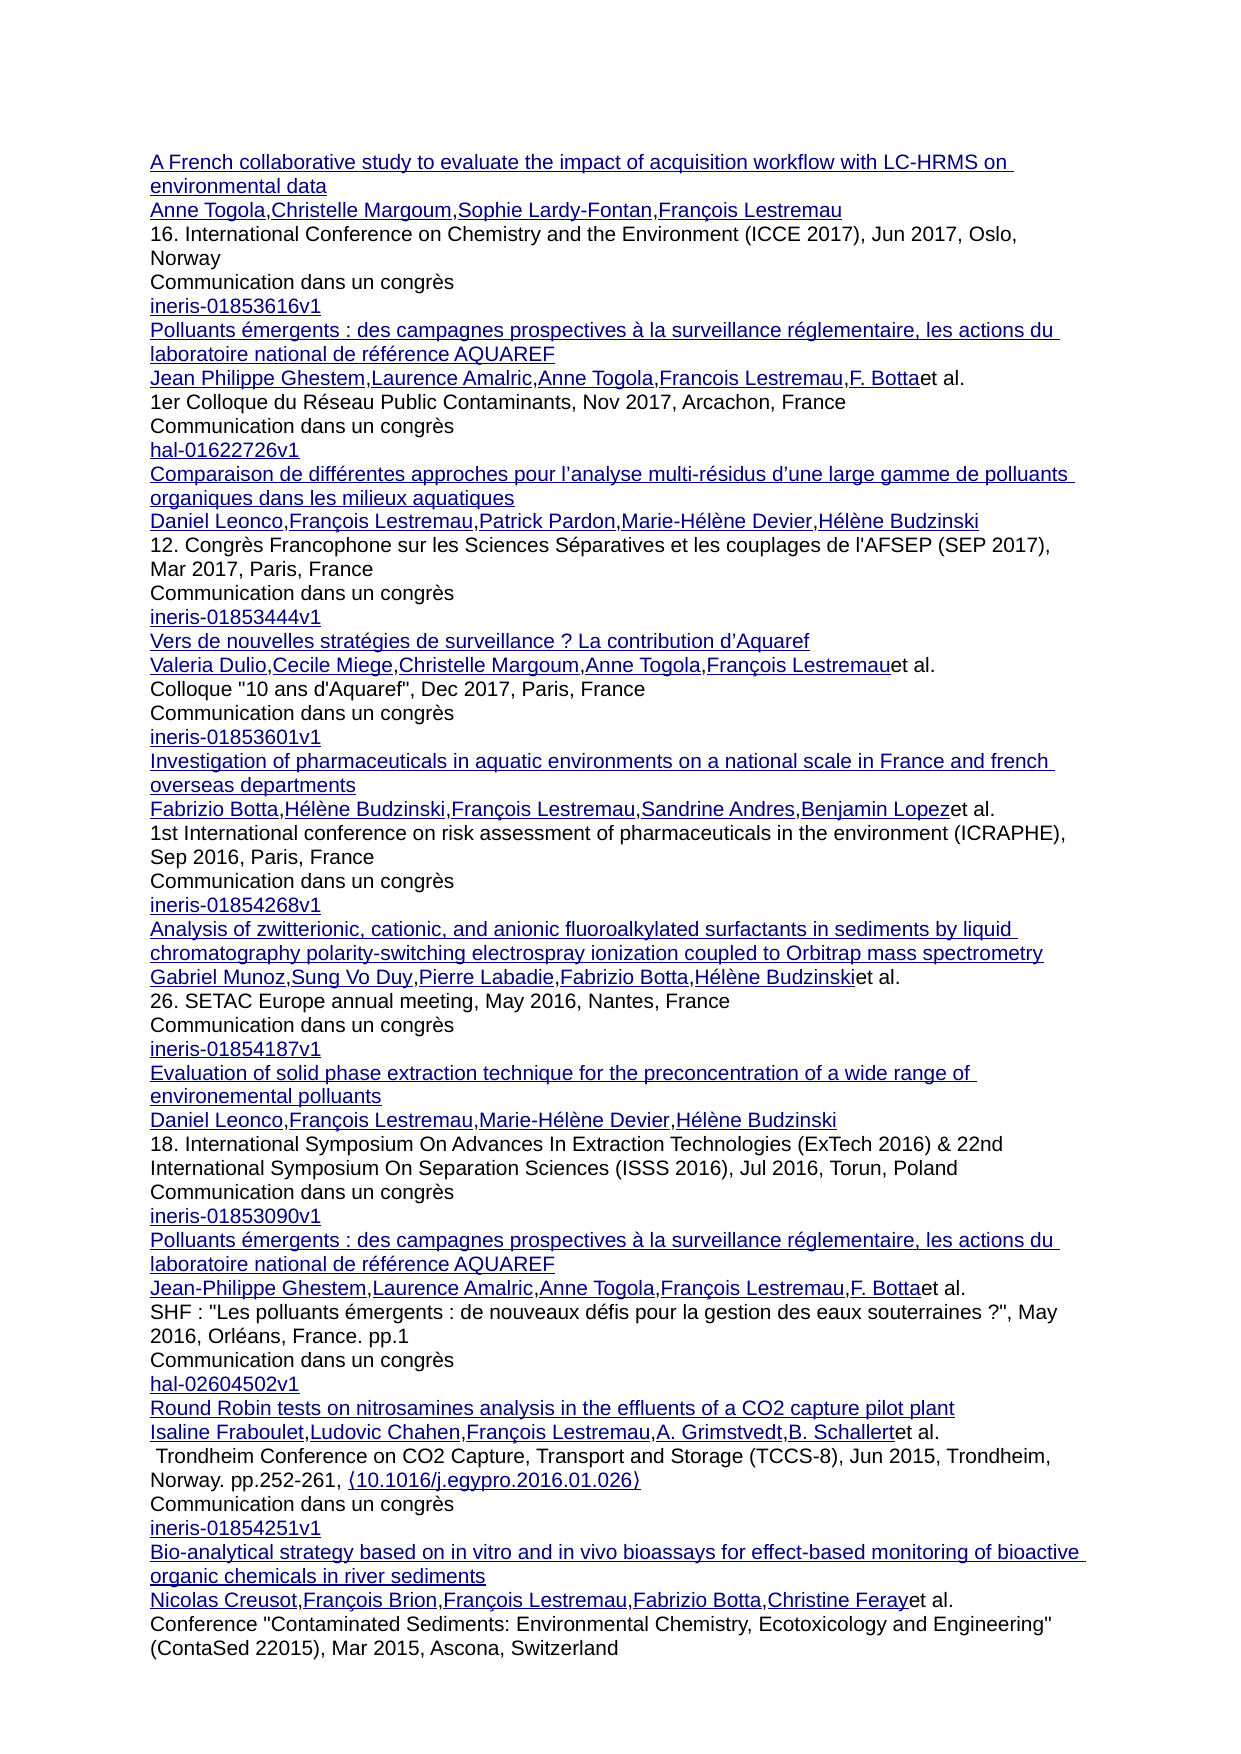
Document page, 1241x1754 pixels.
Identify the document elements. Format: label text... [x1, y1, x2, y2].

table_cell Polluants émergents : des campagnes prospectives à la surveillance réglementaire, les actions du laboratoire national de référence AQUAREF Jean Philippe Ghestem,Laurence Amalric,Anne Togola,Francois Lestremau,F. Bottaet al. 1er Colloque du Réseau Public Contaminants, Nov 2017, Arcachon, France Communication dans un congrès hal-01622726v1 [150, 318, 1090, 461]
table_cell Comparaison de différentes approches pour l’analyse multi-résidus d’une large gamme de polluants organiques dans les milieux aquatiques Daniel Leonco,François Lestremau,Patrick Pardon,Marie-Hélène Devier,Hélène Budzinski 12. Congrès Francophone sur les Sciences Séparatives et les couplages de l'AFSEP (SEP 2017), Mar 2017, Paris, France Communication dans un congrès ineris-01853444v1 [150, 461, 1090, 629]
table_cell Evaluation of solid phase extraction technique for the preconcentration of a wide range of environemental polluants Daniel Leonco,François Lestremau,Marie-Hélène Devier,Hélène Budzinski 18. International Symposium On Advances In Extraction Technologies (ExTech 2016) & 22nd International Symposium On Separation Sciences (ISSS 2016), Jul 2016, Torun, Poland Communication dans un congrès ineris-01853090v1 [150, 1060, 1090, 1228]
table_cell Vers de nouvelles stratégies de surveillance ? La contribution d’Aquaref Valeria Dulio,Cecile Miege,Christelle Margoum,Anne Togola,François Lestremauet al. Colloque "10 ans d'Aquaref", Dec 2017, Paris, France Communication dans un congrès ineris-01853601v1 [150, 629, 1090, 749]
table_cell Polluants émergents : des campagnes prospectives à la surveillance réglementaire, les actions du laboratoire national de référence AQUAREF Jean-Philippe Ghestem,Laurence Amalric,Anne Togola,François Lestremau,F. Bottaet al. SHF : "Les polluants émergents : de nouveaux défis pour la gestion des eaux souterraines ?", May 2016, Orléans, France. pp.1 Communication dans un congrès hal-02604502v1 [150, 1228, 1090, 1396]
table_cell Investigation of pharmaceuticals in aquatic environments on a national scale in France and french overseas departments Fabrizio Botta,Hélène Budzinski,François Lestremau,Sandrine Andres,Benjamin Lopezet al. 1st International conference on risk assessment of pharmaceuticals in the environment (ICRAPHE), Sep 2016, Paris, France Communication dans un congrès ineris-01854268v1 [150, 749, 1090, 917]
table_cell Bio-analytical strategy based on in vitro and in vivo bioassays for effect-based monitoring of bioactive organic chemicals in river sediments Nicolas Creusot,François Brion,François Lestremau,Fabrizio Botta,Christine Ferayet al. Conference "Contaminated Sediments: Environmental Chemistry, Ecotoxicology and Engineering" (ContaSed 22015), Mar 2015, Ascona, Switzerland [150, 1540, 1090, 1659]
table_cell Analysis of zwitterionic, cationic, and anionic fluoroalkylated surfactants in sediments by liquid chromatography polarity-switching electrospray ionization coupled to Orbitrap mass spectrometry Gabriel Munoz,Sung Vo Duy,Pierre Labadie,Fabrizio Botta,Hélène Budzinskiet al. 26. SETAC Europe annual meeting, May 2016, Nantes, France Communication dans un congrès ineris-01854187v1 [150, 917, 1090, 1060]
table_cell A French collaborative study to evaluate the impact of acquisition workflow with LC-HRMS on environmental data Anne Togola,Christelle Margoum,Sophie Lardy-Fontan,François Lestremau 16. International Conference on Chemistry and the Environment (ICCE 2017), Jun 2017, Oslo, Norway Communication dans un congrès ineris-01853616v1 [150, 150, 1090, 318]
table_cell Round Robin tests on nitrosamines analysis in the effluents of a CO2 capture pilot plant Isaline Fraboulet,Ludovic Chahen,François Lestremau,A. Grimstvedt,B. Schallertet al. Trondheim Conference on CO2 Capture, Transport and Storage (TCCS-8), Jun 2015, Trondheim, Norway. pp.252-261, ⟨10.1016/j.egypro.2016.01.026⟩ Communication dans un congrès ineris-01854251v1 [150, 1396, 1090, 1539]
